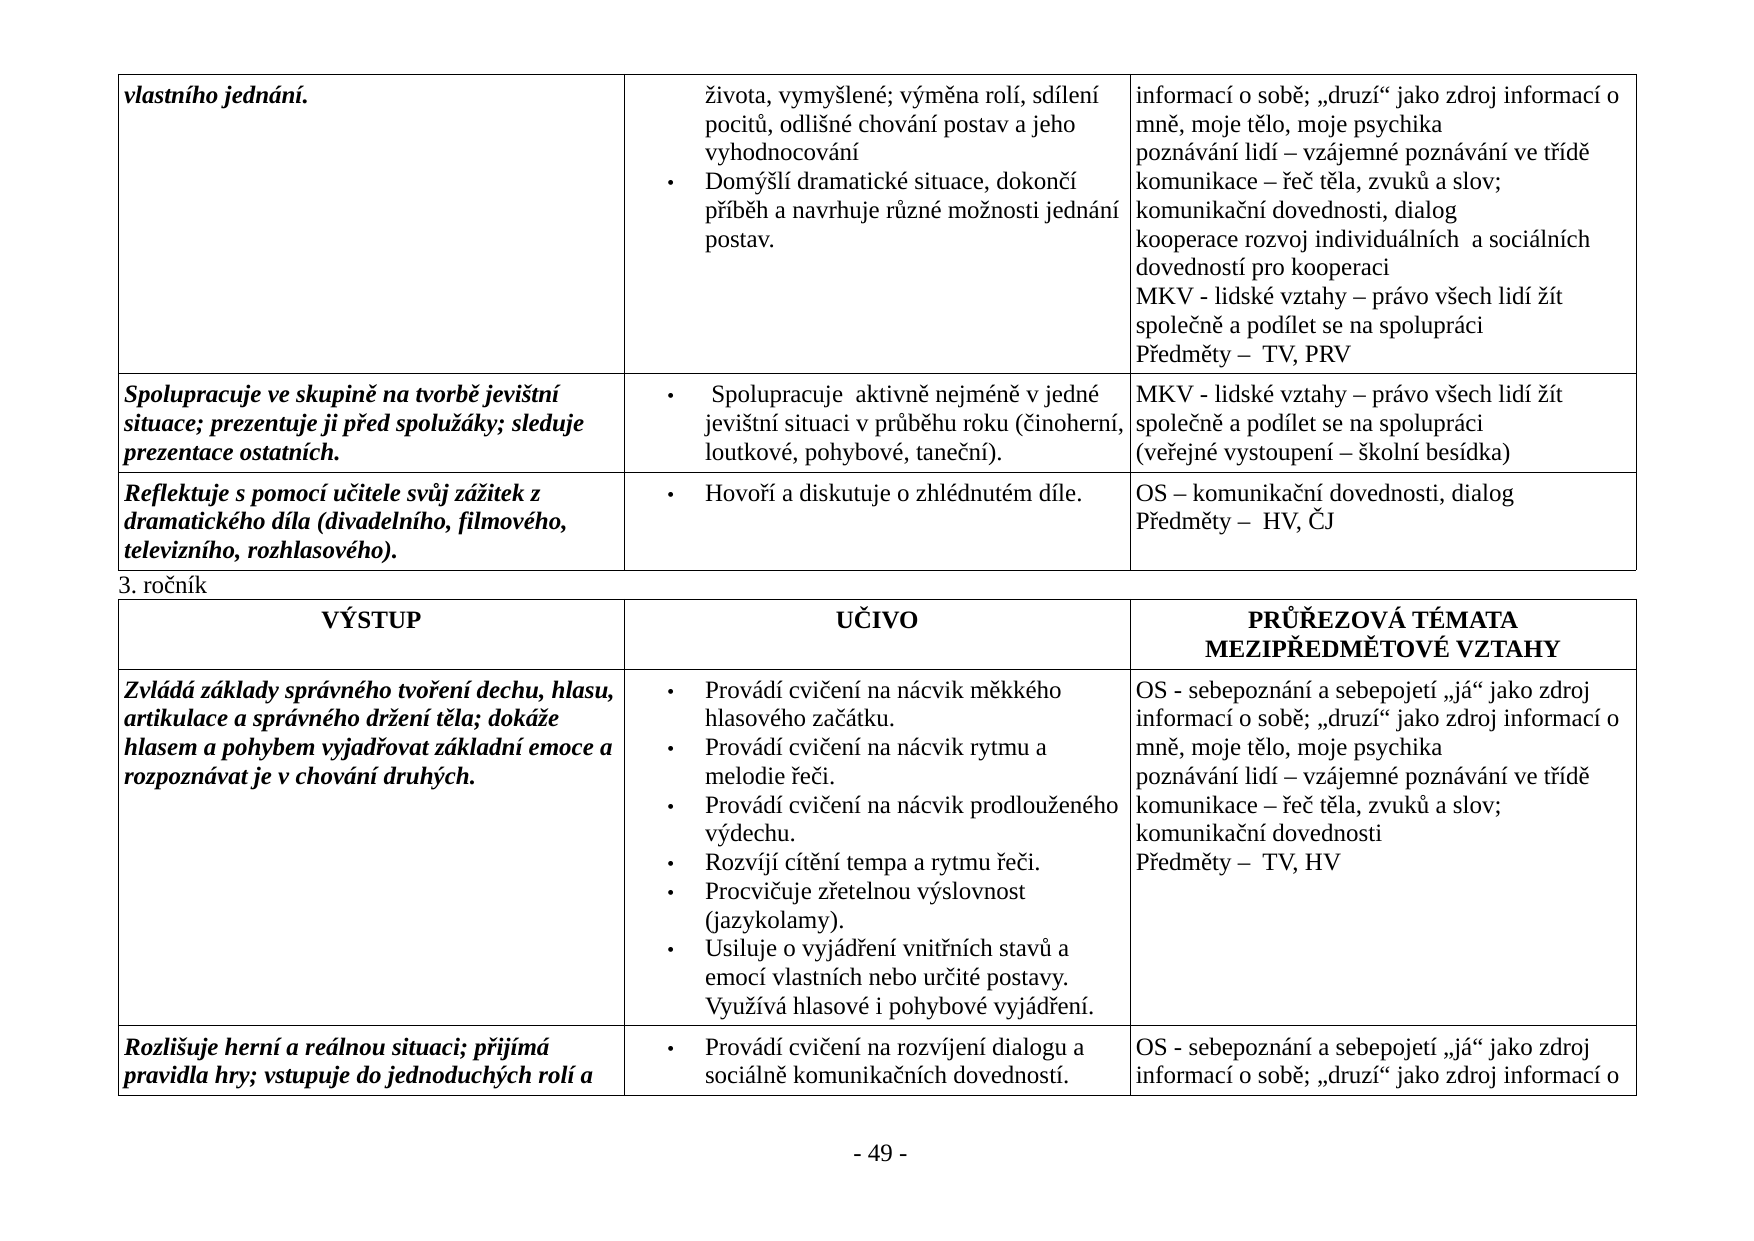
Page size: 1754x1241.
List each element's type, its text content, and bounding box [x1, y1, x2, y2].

table_cell OS - sebepoznání a sebepojetí „já“ jako zdroj informací o sobě; „druzí“ jako zdroj informací o mně, moje tělo, moje psychika poznávání lidí – vzájemné poznávání ve třídě komunikace – řeč těla, zvuků a slov; komunikační dovednosti Předměty – TV, HV [1131, 670, 1636, 1025]
text 3. ročník [118, 571, 1636, 599]
table_header VÝSTUP [119, 600, 624, 668]
table_header UČIVO [625, 600, 1130, 668]
table_cell Provádí cvičení na rozvíjení dialogu a sociálně komunikačních dovedností. Hraje různé role. Hraje dramatické hry na rozvoj dovednosti přijímat a hrát různé role. [625, 1026, 1130, 1095]
table_cell Reflektuje s pomocí učitele svůj zážitek z dramatického díla (divadelního, filmového, televizního, rozhlasového). [119, 473, 624, 570]
table_cell Hovoří a diskutuje o zhlédnutém díle. [625, 473, 1130, 570]
table_header PRŮŘEZOVÁ TÉMATA MEZIPŘEDMĚTOVÉ VZTAHY [1131, 600, 1636, 668]
table_cell Zvládá základy správného tvoření dechu, hlasu, artikulace a správného držení těla; dokáže hlasem a pohybem vyjadřovat základní emoce a rozpoznávat je v chování druhých. [119, 670, 624, 1025]
table_cell Rozlišuje herní a reálnou situaci; přijímá pravidla hry; vstupuje do jednoduchých rolí a [119, 1026, 624, 1095]
table_cell Ztvárňuje dramatické situace – z běžného života, vymyšlené; výměna rolí, sdílení pocitů, odlišné chování postav a jeho vyhodnocování Domýšlí dramatické situace, dokončí příběh a navrhuje různé možnosti jednání postav. [625, 75, 1130, 373]
table_cell Spolupracuje ve skupině na tvorbě jevištní situace; prezentuje ji před spolužáky; sleduje prezentace ostatních. [119, 374, 624, 471]
table_cell Spolupracuje aktivně nejméně v jedné jevištní situaci v průběhu roku (činoherní, loutkové, pohybové, taneční). [625, 374, 1130, 471]
table_cell MKV - lidské vztahy – právo všech lidí žít společně a podílet se na spolupráci (veřejné vystoupení – školní besídka) [1131, 374, 1636, 471]
table_cell vlastního jednání. [119, 75, 624, 373]
table_cell Provádí cvičení na nácvik měkkého hlasového začátku. Provádí cvičení na nácvik rytmu a melodie řeči. Provádí cvičení na nácvik prodlouženého výdechu. Rozvíjí cítění tempa a rytmu řeči. Procvičuje zřetelnou výslovnost (jazykolamy). Usiluje o vyjádření vnitřních stavů a emocí vlastních nebo určité postavy. Využívá hlasové i pohybové vyjádření. [625, 670, 1130, 1025]
table_cell OS – komunikační dovednosti, dialog Předměty – HV, ČJ [1131, 473, 1636, 570]
table_cell OS - sebepoznání a sebepojetí „já“ jako zdroj informací o sobě; „druzí“ jako zdroj informací o [1131, 1026, 1636, 1095]
table_cell informací o sobě; „druzí“ jako zdroj informací o mně, moje tělo, moje psychika poznávání lidí – vzájemné poznávání ve třídě komunikace – řeč těla, zvuků a slov; komunikační dovednosti, dialog kooperace rozvoj individuálních a sociálních dovedností pro kooperaci MKV - lidské vztahy – právo všech lidí žít společně a podílet se na spolupráci Předměty – TV, PRV [1131, 75, 1636, 373]
